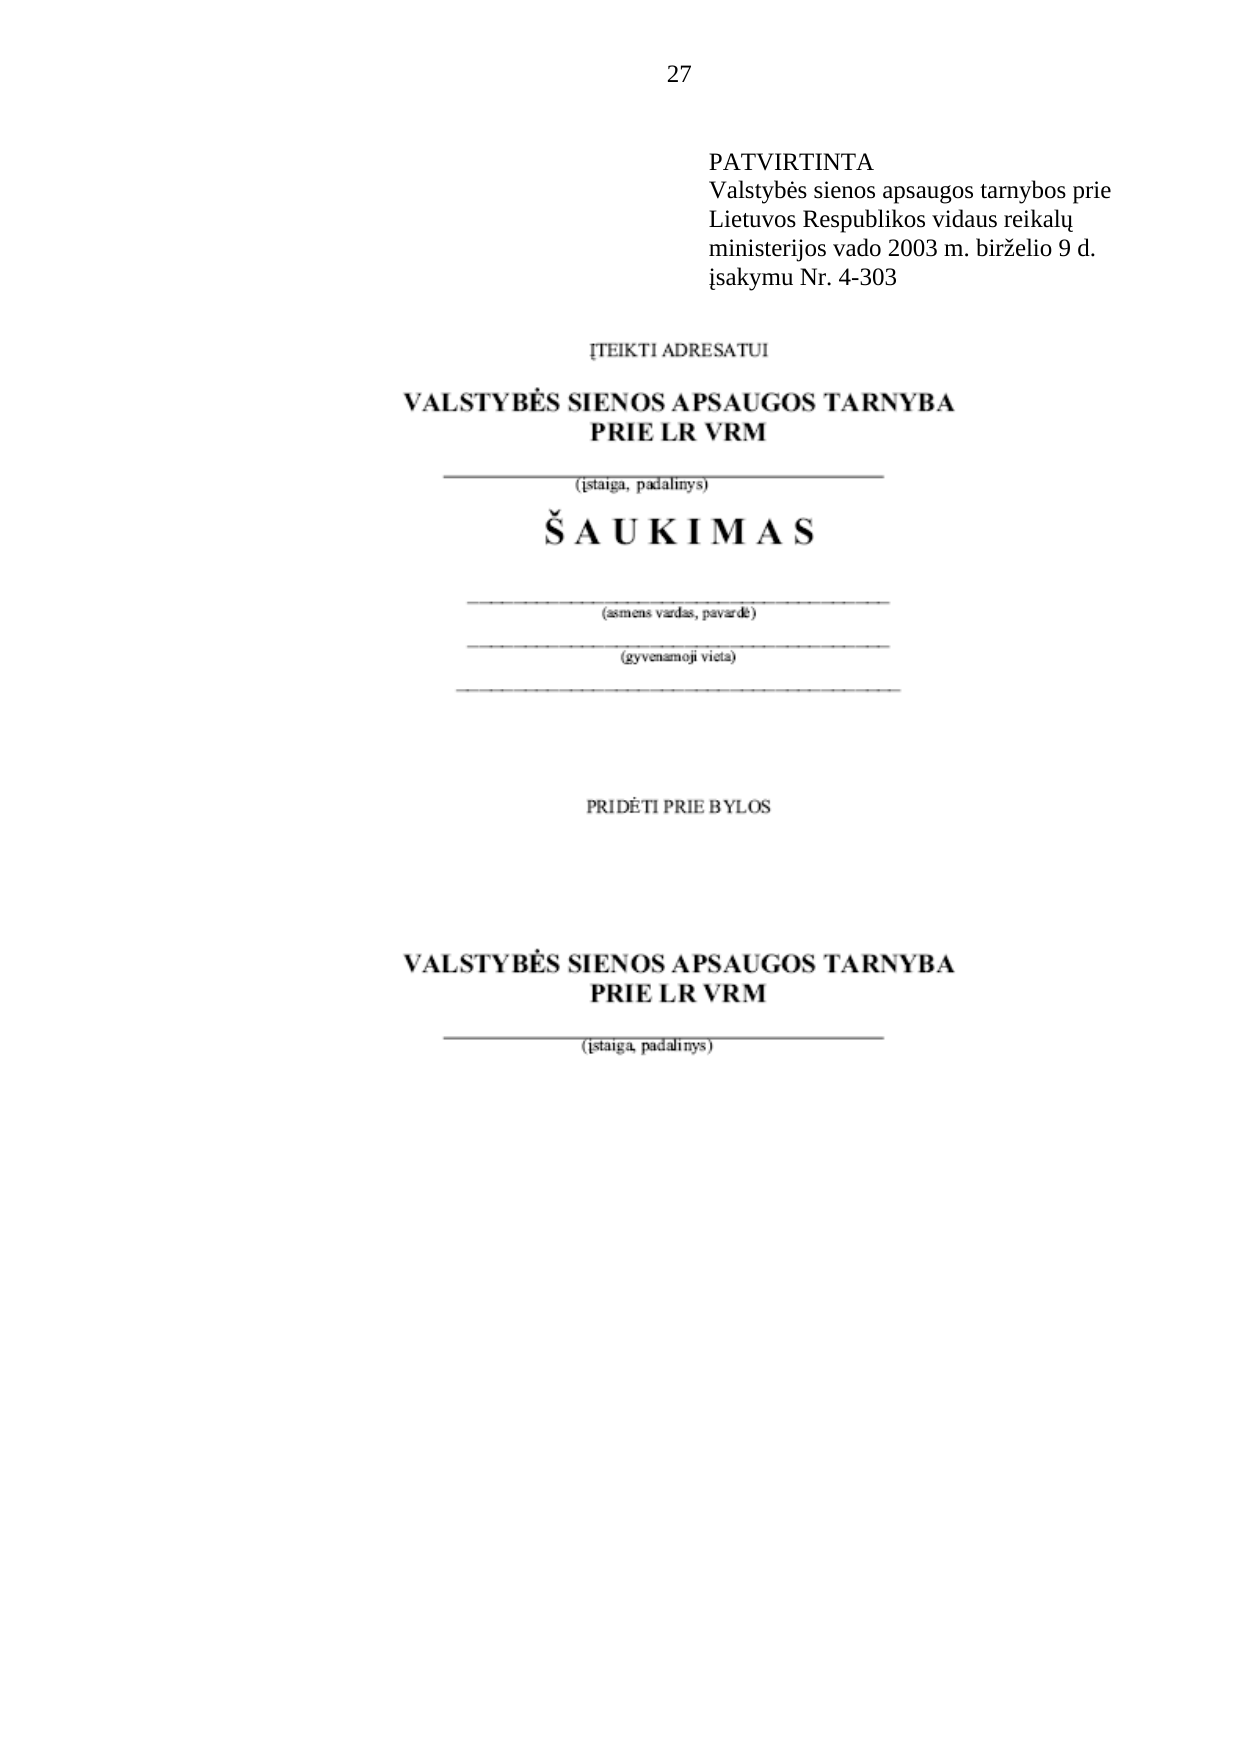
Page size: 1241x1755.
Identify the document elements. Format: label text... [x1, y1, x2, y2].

text ministerijos vado 2003 m. birželio 9 d. [177, 233, 1181, 262]
text PATVIRTINTA [177, 147, 1181, 176]
text įsakymu Nr. 4-303 [177, 262, 1181, 291]
text Valstybės sienos apsaugos tarnybos prie [177, 176, 1181, 204]
text Lietuvos Respublikos vidaus reikalų [177, 204, 1181, 233]
